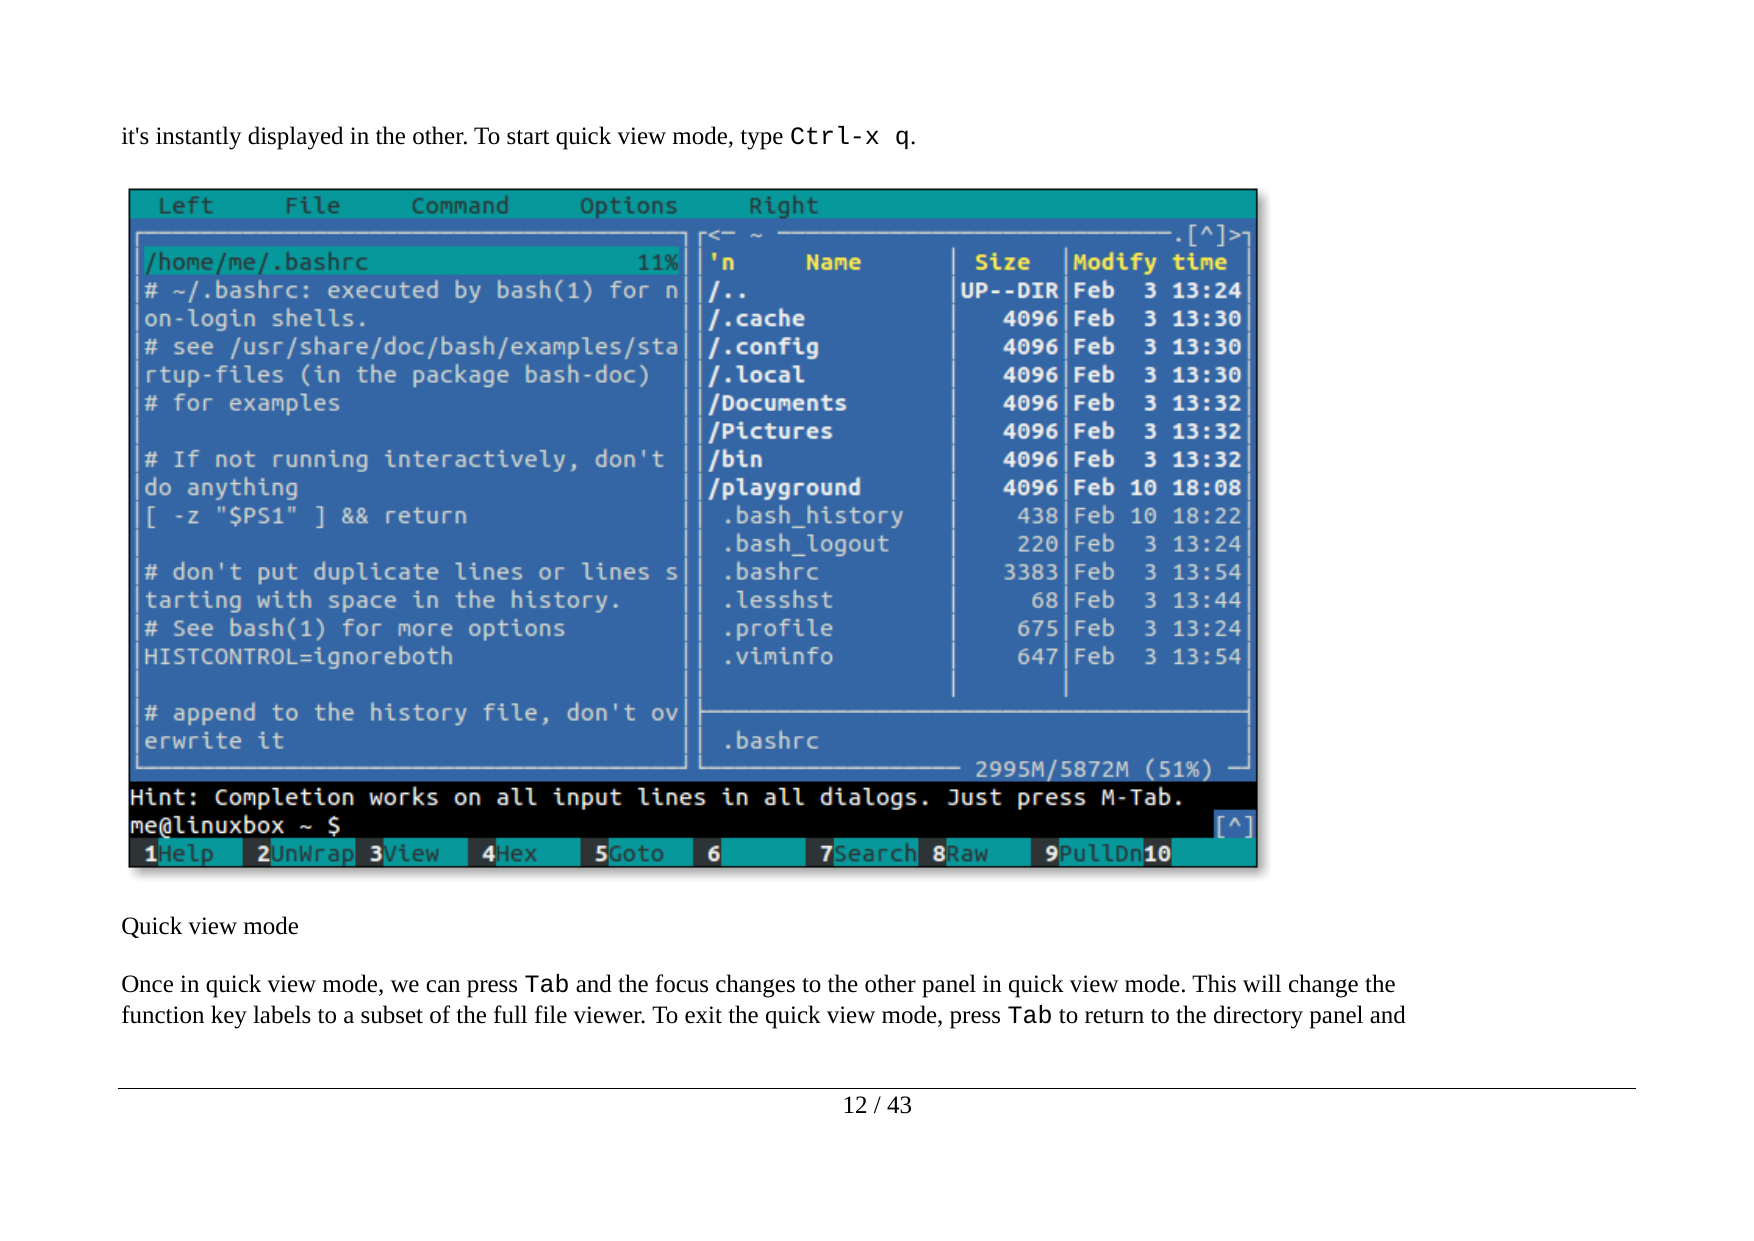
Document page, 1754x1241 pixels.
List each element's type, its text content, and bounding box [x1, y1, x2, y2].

table_header Midnight Commander At the beginning of chapter 4 in TLCL there is a discussion of GUI-based file managers versus the traditional command line tools for file manipulation such as cp, mv, and rm. While many common file manipulations are easily done with a graphical file manager, the command line tools provide additional power and flexibility. In this adventure we will look at Midnight Commander, a character-based directory browser and file manager that bridges the two worlds of the familiar graphical file manager and the common command line tools. The design of Midnight Commander is based on a common concept in file managers: dual directory panes where the listings of two directories are shown at the same time. The idea is that files are moved or copied from the directory shown in one pane to the directory shown in the other. Midnight Commander can do this, and much, much more. Features Midnight Commander is quite powerful and boasts an extensive set of features: Performs all the common file and directory manipulations such as copying, moving, renaming, linking, and deleting. Allows manipulation of file and directory permissions. Can treat remote systems (via FTP or SSH) as though they were local directories. Can treat archive files (like .tar and .zip) as though they were local directories. Allows creation of a user-defined "hotlist" of frequently used directories. Can search for files based on file name or file contents, and treat the search results like a directory. Availability Midnight Commander is part of the GNU project. It is installed by default in some Linux distributions, and is almost always available in every distribution's software repositories as the package "mc". Invocation To start Midnight Commander, enter the command mc followed optionally by either 1 or 2 directories to browse at start up. Screen Layout Midnight Commander screen layout Left and Right Directory Panels The center portion of the screen is dominated by two large directory panels. One of the two panels (called the current panel) is active at any one time. To change which panel is the current panel, press the Tab key. Function Key Labels The bottom line on the display contains function key (F1-F10) shortcuts to the most commonly used functions. Menu Bar The top line of the display contains a set of pull-down menus. These can be activated by pressing the F9 key. Command Line Just above the function key labels there is a shell prompt. Commands can be entered in the usual manner. One especially useful command is cd followed by a directory pathname. This will change the directory shown in the current directory panel. Mini-Status Line At the very bottom of the directory panel and above the command line is the mini-status line. This area is used to display supplemental information about the currently selected item such as the targets of symbolic links. Using the Keyboard and Mouse Being a character-based application with a lot of features means Midnight Commander has a lot of keyboard commands, some of which it shares with other applications; others are unique. This makes Midnight Commander a bit challenging to learn. Fortunately, Midnight Commander also supports mouse input on most terminal emulators (and on the console if the gpm package is installed), so it's easy to pick up the basics. Learning the keyboard commands is needed to take full advantage of the program's features, however. Another issue when using the keyboard with Midnight Commander is interference from the window manager and the terminal emulator itself. Many of the function keys and Alt-key combinations that Midnight Commander uses are intercepted for other purposes by the terminal and window manager. To work around this problem, Midnight Commander allows the Esc key to function as a Meta-key. In cases where a function key or Alt-key combination is not available due to interference from outside programs, use the Esc key instead. For example, to input the F1 key, press and release the Esc key followed by the "1" key (use "0" for F10). The same method works with troublesome Alt-key combinations. For example, to enter Alt-t, press and release the Esc key followed by the "t" key. To close dialog boxes in Midnight Commander, press the Esc key twice. Navigation and Browsing Before we start performing file operations, it's important to learn how to use the directory panels and navigate the file system. As we can see, there are two directory panels, the left panel and the right panel. At any one time, one of the panels is active and is called the current panel. The other panel is conveniently called the other panel in the Midnight Commander documentation. The current panel can be identified by the highlighted bar in the directory listing, which can be moved up and down with the arrow keys, PgUp, PgDn, etc. Any file or directory which is highlighted is said to be selected. Select a directory and press Enter. The current directory panel will change to the selected directory. Highlighting the topmost item in the listing selects the parent directory. It is also possible to change directories directly on the command line below the directory panels. To do so, simply enter cd followed by a path name as usual. Pressing the Tab key switches the current panel. Changing the Listing Format The directory listing can be displayed in several different formats. Pressing Alt-t cycles through them. There is a dual column format, a format resembling the output of ls -l, and others. There is also an "information mode." This will display detailed file system information in the other panel about the selected item in the current panel. To invoke this mode, type Ctrl-x i. To return the other panel to its normal state, type Ctrl-x i again. Directory panel in information mode Setting the Directory on the Other Panel It is often useful to select a directory in the current panel and have its contents listed on the other panel; for example, when moving files from a parent directory into a subdirectory. To do this, select a directory and type Alt-o. To force the other panel to list the same directory as the current panel, type Alt-i. The Directory Hotlist Midnight Commander can store a list of frequently visited directories. This "hotlist" can displayed by pressing Ctrl-\. Directory hotlist To add a directory to the hotlist while browsing, select a directory and type Ctrl-x h. Directory History Each directory panel maintains a list of directories that it has displayed. To access this list, type Alt-H. From the list, a directory can be selected for browsing. Even without the history list display, we can traverse the history list forward and backward by using the Alt-u and Alt-y keys respectively. Using The Mouse We can perform many Midnight Commander operations using the mouse. A directory panel item can be selected by clicking on it and a directory can be opened by double clicking. Likewise, the function key labels and menu bar items can be activated by clicking on them. What is not so apparent is that the directory history can be accessed and traversed. At the top of each directory panel there are small arrows (circled in the image below). Clicking on them will show the directory history (the up arrow) and move forward and backward through the history list (the right and left arrows). There is also an arrow to the extreme lower right edge of the command line which reveals the command line history. Directory and command line history mouse controls Viewing and Editing Files An activity often performed while directory browsing is examining the content of files. Midnight Commander provides a capable file viewer which can be accessed by selecting a file and pressing the F3 key. File viewer As we can see, when the file viewer is active, the function key labels at the bottom of the screen change to reveal viewer features. Files can be searched and the viewer can quickly go to any position in the file. Most importantly, files can be viewed in either ASCII (regular text) or hexadecimal, for those cases when we need a really detailed view. File viewer in hexadecimal mode It is also possible to put the other panel into "quick view" mode to view the the currently selected file. This is especially nice if we are browsing a directory full of text files and want to rapidly view the files, as each time a new file is selected in the current panel, it's instantly displayed in the other. To start quick view mode, type Ctrl-x q. Quick view mode Once in quick view mode, we can press Tab and the focus changes to the other panel in quick view mode. This will change the function key labels to a subset of the full file viewer. To exit the quick view mode, press Tab to return to the directory panel and press Alt-i. Editing Since we are already viewing files, we will probably want to start editing them too. Midnight Commander accommodates us with the F4 key, which invokes a text editor loaded with the selected file. Midnight Commander can work with the editor of your choice. On Debian-based systems we are prompted to make a selection the first time we press F4. Debian suggests nano as the default selection, but various flavors of vim are also available along with Midnight Commander's own built-in editor, mcedit. We can try out mcedit on its own at the command line for a taste of this editor. mcedit Tagging Files We have already seen how to select a file in the current directory panel by simply moving the highlight, but operating on a single file is not of much use. After all, we can perform those kinds of operations more easily by entering commands directly on the command line. However, we often want to operate on multiple files. This can be accomplished through tagging. When a file is tagged, it is marked for some later operation such as copying. This is why we choose to use a file manager like Midnight Commander. When one or more files are tagged, file operations (such as copying) are performed on the tagged files and selection has no effect. Tagging Individual Files To tag an individual file or directory, select it and press the Insert key. To un-tag it, press the Insert key again. Tagging Groups of Files To tag a group of files or directories according to a selection criteria, such as a wildcard pattern, press the + key. This will display a dialog where the pattern may be specified. File tagging dialog This dialog stores a history of patterns. To traverse it, use Ctrl up and down arrows. It is also possible to un-tag a group of files. Pressing the / key will cause a pattern entry dialog to display. We Need a Playground To explore the basic file manipulation features of Midnight Commander, we need a "playground" like we had in chapter 4 of TLCL. Creating Directories The first step in creating a playground is creating a directory called, aptly enough, playground. First, we will navigate to our home directory, then press the F7 key. Create Directory dialog Type "playground" into the dialog and press Enter. Next, we want the other panel to display the contents of the playground directory. To do this, highlight the playground directory and press Alt-o. Now let's put some files into our playground. Press Tab to switch the current panel to the playground directory panel. We'll create a couple of subdirectories by repeating what we did to create playground. Create subdirectories dir1 and dir2. Finally, using the command line, we will create a few files: me@linuxbox: ~/playground $ touch file1 file2 "ugly file" The playground Copying and Moving Files Okay, here is where things start to get weird. Select dir1, then press Alt-o to display dir1 in the other panel. Select the file file1 and press F5 to copy (The F6-RenMov command is similar). We are now presented with this formidable-looking dialog box: Copy dialog To see Midnight Commander's default behavior, just press Enter and file1 is copied into directory dir1 (i.e., the file is copied from the directory displayed in current panel to the directory displayed in the other panel). That was straightforward, but what if we want to copy file2 to a file in dir1 named file3? To do this, we select file2 and press F5 again and enter the new filename into the Copy dialog: Renaming a file during copy Again, this is pretty straightforward. But let's say we tagged a group of files and wanted to copy and rename them as they are copied (or moved). How would we do that? Midnight Commander provides a way of doing it, but it's a little strange. The secret is the source mask in the copy dialog. At first glance, it appears that the source mask is simply a file selection wildcard, but first appearances can be deceiving. The mask does filter files as we would expect, but only in a limited way. Unlike the range of wildcards available in the shell, the wildcards in the source mask are limited to "?" (for matching single characters) and "*" (for matching multiple characters). What's more, the wildcards have a special property. It works like this: let's say we had a file name with an embedded space such as "ugly file" and we want to copy (or move) it to dir1 as the file "uglyfile", instead. Using the source mask, we could enter the mask "* *" which means break the source file name into two blocks of text separated by a space. This wildcard pattern will match the file ugly file, since its name consists of two strings of characters separated by a space. Midnight Commander will associate each block of text with a number starting with 1, so block 1 will contain "ugly" and block 2 will contain "file". Each block can be referred to by a number as with regular expression grouping. So to create a new file name for our target file without the embedded space, we would specify "\1\2" in the "to" field of the copy dialog like so: Using grouping The "?" wildcard behaves the same way. If we make the source mask "???? ????" (which again matches the file ugly file), we now have eight pieces of text that we can rearrange at will. For example, we could make the "to" mask "\8\7\6\5\4\3\2\1", and the resulting file name would be "elifylgu". Pretty neat. Midnight Commander can also perform case conversion on file names. To do this, we include some additional escape sequences in the to mask: \u Converts the next character to uppercase. \U Converts all characters to uppercase until another sequence is encountered. \l Converts the next character to lowercase. \L Converts all characters to lowercase until another sequence is encountered. So if we wanted to change the name ugly file to camel case, we could use the mask "\u\L\1\u\L\2" and we would get the name UglyFile. Creating Links Midnight Commander can create both hard and symbolic links. They are created using these 3 keyboard commands which cause a dialog to appear where the details of the link can be specified: Ctrl-x l creates a hard link, in the directory shown in the current panel. Ctrl-x s creates a symbolic link in the directory shown in the other panel, using an absolute directory path. Ctrl-x v creates a symbolic link in the directory shown in the other panel, using a relative directory path. The two symbolic link commands are basically the same. They differ only in the fact that the paths suggested in the Symbolic Link dialog are absolute or relative. We'll demonstrate creating a symbolic link by creating a link to file1. To do this, we select file1 in the current panel and type Ctrl-x s. The Symbolic Link dialog appears and we can either enter a name for the link or we can accept the program's suggestion. For the sake of clarity, we will change the name to file1-sym. Symbolic link dialog Setting File Modes and Ownership File modes (i.e., permissions) can be set on the selected or tagged files by typing Ctrl-x c. Doing so will display a dialog box in which each attribute can be turned on or off. If Midnight Commander is being run with superuser privileges, file ownership can be changed by typing Ctrl-x o. A dialog will be displayed where the owner and group owner of selected/tagged files can be set. Chmod dialog To demonstrate changing file modes, we will make file1 executable. First, we will select file1 and then type Ctrl-x c. The Chmod command dialog will appear, listing the file's mode settings. By using the arrow keys we can select the check box labeled "execute/search by owner" and toggle its setting by using the space bar. Deleting Files Pressing the F8 key deletes the selected or tagged files and directories. By default, Midnight Commander always prompts the user for confirmation before deletion is performed. We're done with our playground for now, so it's time to clean up. We will enter cd at the shell prompt to get the current panel to list our home directory. Next, we will select playground and press F8 to delete the playground directory. Delete confirmation dialog Power Features Beyond basic file manipulation, Midnight Commander offers a number of additional features, some of which are very interesting. Virtual File Systems Midnight Commander can treat some types of archive files and remote hosts as though they are local file systems. Using the cd command at the shell prompt, we can access these. For example, we can look at the contents of tar files. To try this out, let's create a compressed tar file containing the files in the /etc directory. We can do this by entering this command at the shell prompt: me@linuxbox ~ $ tar czf etc.tgz /etc Once this command completes (there will be some "permission denied" errors but these don't matter for our purposes), the file etc.tgz will appear among the files in the current panel. If we select this file and press Enter, the contents of the archive will be displayed in the current panel. Notice that the shell prompt does not change as it does with ordinary directories. This is because while the current panel is displaying a list of files like before, Midnight Commander cannot treat the virtual file system in the same way as a real one. For example, we cannot delete files from the tar archive, but we can copy files from the archive to the real file system. Virtual file systems can also treat remote file systems as local directories. In most versions of Midnight Commander, both FTP and FISH (FIles transferred over SHell) protocols are supported and, in some versions, SMB/CIFS as well. As an example, let's look at the software library FTP site at Georgia Tech, a popular repository for Linux software. Its name is ftp.gtlib.gatech.edu. To connect with /pub directory on this site and browse its files, we enter this cd command: me@linuxbox ~ $ cd ftp://ftp.gtlib.gatech.edu/pub Since we don't have write permission on this site, we cannot modify any any files there, but we can copy files from the remote server to our local file system. The FISH protocol is similar. This protocol can be used to communicate with any Unix-like system that runs a secure shell (SSH) server. If we have write permissions on the remote server, we can operate on the remote system's files as if they were local. This is extremely handy for performing remote administration. The cd command for FISH protocol looks like this: me@linuxbox ~ $ cd sh://user@remotehost/dir Finding Files Midnight Commander has a useful file search feature. When invoked by pressing Alt-?, the following dialog will appear: Find dialog On this dialog we can specify: where the search is to begin, a colon-separated list of directories we would like to skip during our search, any restriction on the names of the files to be searched, and the content of the files themselves. This feature is well-suited to searching large trees of source code or configuration files for specific patterns of text. For example, let's look for every file in /etc that contains the string "bashrc". To do this, we would fill in the dialog as follows: Search for files containing "bashrc" Once the search is completed, we will see a list of files which we can view and/or edit. Search results Panelizing There is a button at the bottom of the search results dialog labeled "Panelize." If we click it, the search results become the contents of the current panel. From here, we can act on the files just as we can with any others. In fact, we can create a panelized list from any command line program that produces a list of path names. For example, the find program. To do this, we use Midnight Commander's "External Panelize" feature. Type Ctrl-x ! and the External Panelize dialog appears: External panelize dialog On this dialog we see a predefined list of panelized commands. Midnight Commander allows us to store commands for repeated use. Let's try it by creating a panelized command that searches the system for every file whose name has the extension .JPG starting from the current panel directory. Select "Other command" from the list and type the following command into the "Command" field: find . -type f -name "*.JPG" After typing the command we can either press Enter to execute the command or, for extra fun, we can click the "Add new" button and assign our command a name and save it for future use. Sub-shells We may, at any time, move from the Midnight Commander to a full shell session and back again by pressing Ctrl-o. The sub-shell is a copy of our normal shell, so whatever environment our usual shell establishes (aliases, shell functions, prompt strings, etc.) will be present in the sub-shell as well. If we start a long-running command in the sub-shell and press Ctrl-o, the command is suspended until we return to the sub-shell. Note that once a command is suspended, Midnight Commander cannot execute any further external commands until the suspended command terminates. The User Menu So far we have avoided discussion of the mysterious F2 command. This is the user menu, which may be Midnight Commander's most powerful and useful feature. The user menu is, as the name suggests, a menu of user-defined commands. When we press the F2 key, Midnight Commander looks for a file named .mc.menu in the current directory. If the file does not exist, Midnight Commander looks for ~/.config/mc/menu. If that file does not exist, then Midnight Commander falls back to a system-wide menu file named /usr/share/mc/mc.menu. The neat thing about this scheme is that each directory can have its own set of user menu commands, so that we can create commands appropriate to the contents of the current directory. For example, if we have a "Pictures" directory, we can create commands for processing images; if we have a directory full of HTML files, we can create commands for managing a web site, and so on. So, after we press F2 the first time, we are presented with the default user menu that looks something like this: The User Menu Editing the User Menu The default user menu contains several example entries. These are by no means set in stone. We are encouraged to edit the menu and create our own entries. The menu file is ordinary text and it can be edited with any text editor, but Midnight Commander provides a menu editing feature found in the "Command" pulldown menu. The entry is called "Edit menu file." If we select this entry, Midnight Commander offers us a choice of "Local" and "User." The Local entry allows us to edit the .mc.menu file in the current directory while selecting User will cause us to edit the ~/.config/mc/menu file. Note that if we select Local and the current directory does not contain a menu file, Midnight Commander will copy the default menu file into current directory as a starting point for our editing. Menu File Format Some parts of the user menu file format are pretty simple; other parts, not so much. We'll start with the simple parts first. A menu file consists of one or more entries. Each entry contains: A single character (usually a letter) that will act as a hot key for the entry when the menu is displayed. Following the hot key, on the same line, is the description of the menu entry as it will appear on the menu. On the following lines are one or more commands to be performed when the menu entry is selected. These are ordinary shell commands. Any number of commands may be specified, so quite sophisticated operations are possible. Each command must be indented by at least one space or tab. A blank line to separate one menu entry from the next. Comments may appear on their own lines. Each comment line starts with a # character. Here is an example user menu entry that creates an HTML template in the current directory: # Create a new HTML file H Create a new HTML file { echo "<html>" echo "\t<head>\n\t</head>" echo "\t<body>\n\t</body>" echo "</html>"; } > new_page.html Notice the absence of the -e option on the echo commands used in this example. Normally, the -e option is required to interpret the backslash escape sequences like \t and \n. The reason they are omitted here is that Midnight Commander does not use bash as the shell when it executes user menu commands. It uses sh instead. Different distributions use different shell programs to emulate sh . For example, Red Hat-based distributions use bash but Debian-based distributions like Ubuntu and Raspian use dash instead. dash is a compact shell program that is sh compatible but lacks many of the features found in bash. The dash man page describes the features of that shell. This command will reveal which program is actually providing the sh emulation (i.e., is symbolically linked to sh): me@linuxbox ~ $ ls -l /bin/sh Macros With that bit of silliness out of the way, let's look at how we can get a user menu entry to act on currently selected or tagged files. First, it helps to understand a little about how Midnight Commander executes user menu commands. It's done by writing the commands to a file (essentially a shell script) and then launching sh to execute the contents of the file. During the process of writing the file, Midnight Commander performs macro substitution, replacing embedded symbols in the menu entry with alternate values. These macros are single alphabetic characters preceded by a percent sign. When Midnight Commander encounters one of these macros, it substitutes the value the macro represents. Here are the most commonly used macros: Let's say we wanted to create a user menu entry that would resize a JPEG image using the ever-handy convert program from the ImageMagick suite. Using macros, we could write a menu entry like this, which would act on the currently selected file: # Resize an image using convert R Resize image to fit within 800 pixel bounding square size=800 convert "%f" -resize ${size}x${size} "%b-${size}.%x" Using the %b and %x macros, we are able to construct a new output file name for the resized image. There is still one potential problem with this menu entry. It's possible to run the menu entry command on a directory, or a non-image file (Doing so would not be good). We could include some extra code to ensure that %f is actually the name of an image file, but Midnight Commander also provides a method for only displaying menu entries appropriate to the currently selected (or tagged) file(s). Conditionals Midnight Commander supports two types of conditionals that affect the behavior of a menu entry. The first, called an addition conditional determines if a menu entry is displayed. The second, called default conditional sets the default entry on a menu. A conditional is added to a menu entry just before the first line. A conditional starts with either a + (for an addition) or a = (for a default) followed by one or more sub-conditions. Sub-conditions are separated by either a | (meaning or) or a & (meaning and) allowing us to express some complex logic. It is also possible to have a combined addition and default conditional by beginning the conditional with =+ or +=. Two separate conditionals, one addition and one default, are also permitted preceding a menu entry. Let's look at sub-conditions. They consist of one of the following: pattern is either a shell pattern (i.e., wildcards) or a regular expression according to the global setting configured in the Options/Configuration dialog. This setting can be overridden by adding shell_patterns=0 as the first line of the menu file. A value of 1 forces use of shell patterns, while a value of 0 forces regular expressions instead. type is one or more of the following: While this seems really complicated, it's not really that bad. To change our image resizing entry to only appear when the currently selected file has the extension .jpg or .JPG, we would add one line to the beginning of the entry (regular expressions are used in this example): # Resize an image using convert + f \.jpg$ | f \.JPG$ R Resize image to fit within 800 pixel bounding square size=800 convert "%f" -resize ${size}x${size} "%b-${size}.%x" The conditional begins with + meaning that it's an addition condition. It is followed by two sub-conditions. The | separating them signifies an "or" relationship between the two. So, the finished conditional means "display this entry if the selected file name ends with .jpg or the selected file name ends with .JPG." The default menu file contains many more examples of conditionals. It's worth a look. Summing Up Even though it takes a little time to learn, Midnight Commander offers a lot of features and facilities that make file management easier when using the command line. This is particularly true when operating on a remote system where a graphical user interface may not be available. The user menu feature is especially good for specialized file management tasks. With a little configuration, Midnight Commander can become a powerful tool in our command line arsenal. Further Reading The Midnight Commander man page is extensive and discusses even more features than we have covered here. midnight-commander.org is the official site for the project. [118, 118, 1457, 1034]
picture [121, 181, 1272, 882]
table_header [1457, 118, 1573, 1034]
